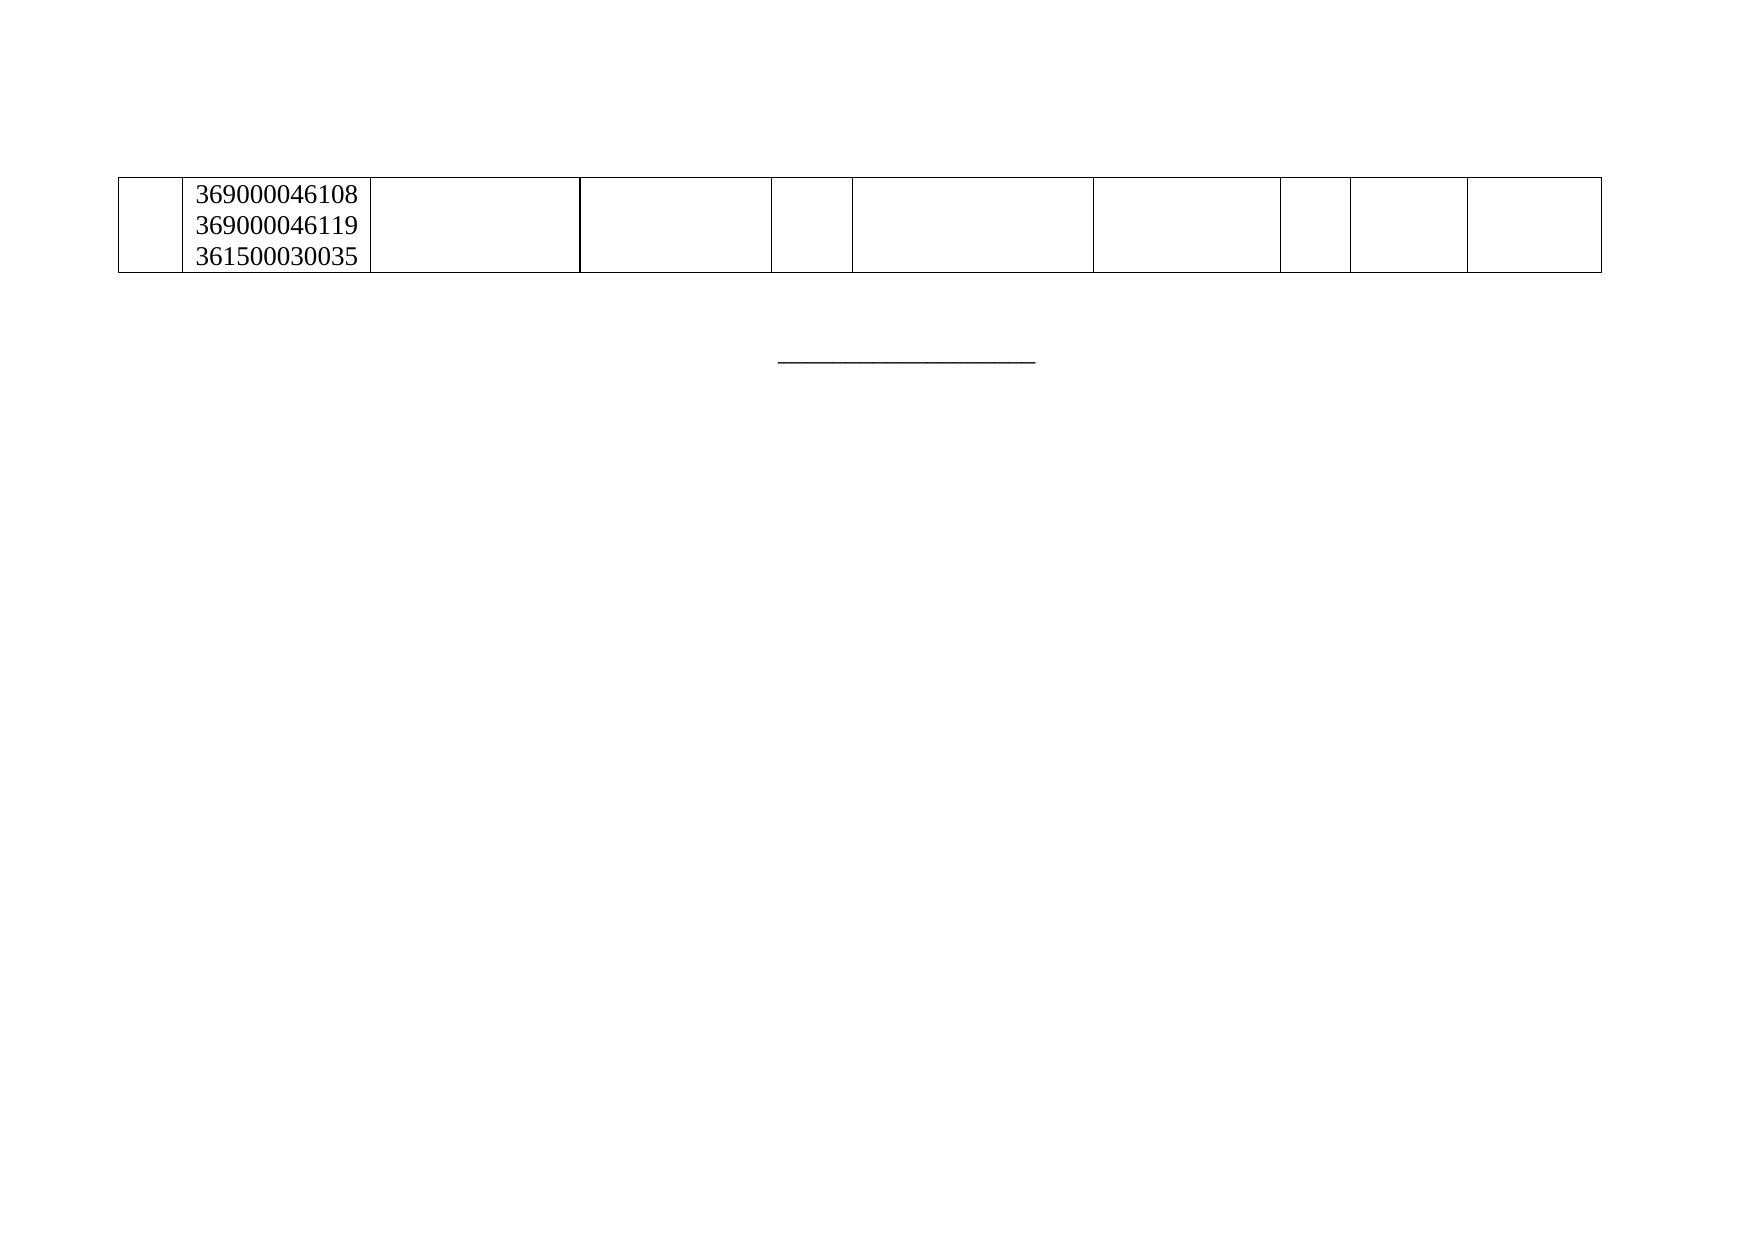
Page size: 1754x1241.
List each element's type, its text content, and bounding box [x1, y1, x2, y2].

text ___________________ [118, 335, 1695, 366]
table_cell [853, 178, 1093, 272]
table_cell [1094, 178, 1280, 272]
table_cell [772, 178, 852, 272]
table_cell [581, 178, 771, 272]
table_cell [119, 178, 182, 272]
table_cell [371, 178, 579, 272]
table_cell [1281, 178, 1350, 272]
table_cell 369000046108 369000046119 361500030035 [183, 178, 370, 272]
table_cell [1468, 178, 1601, 272]
table_cell [1351, 178, 1467, 272]
